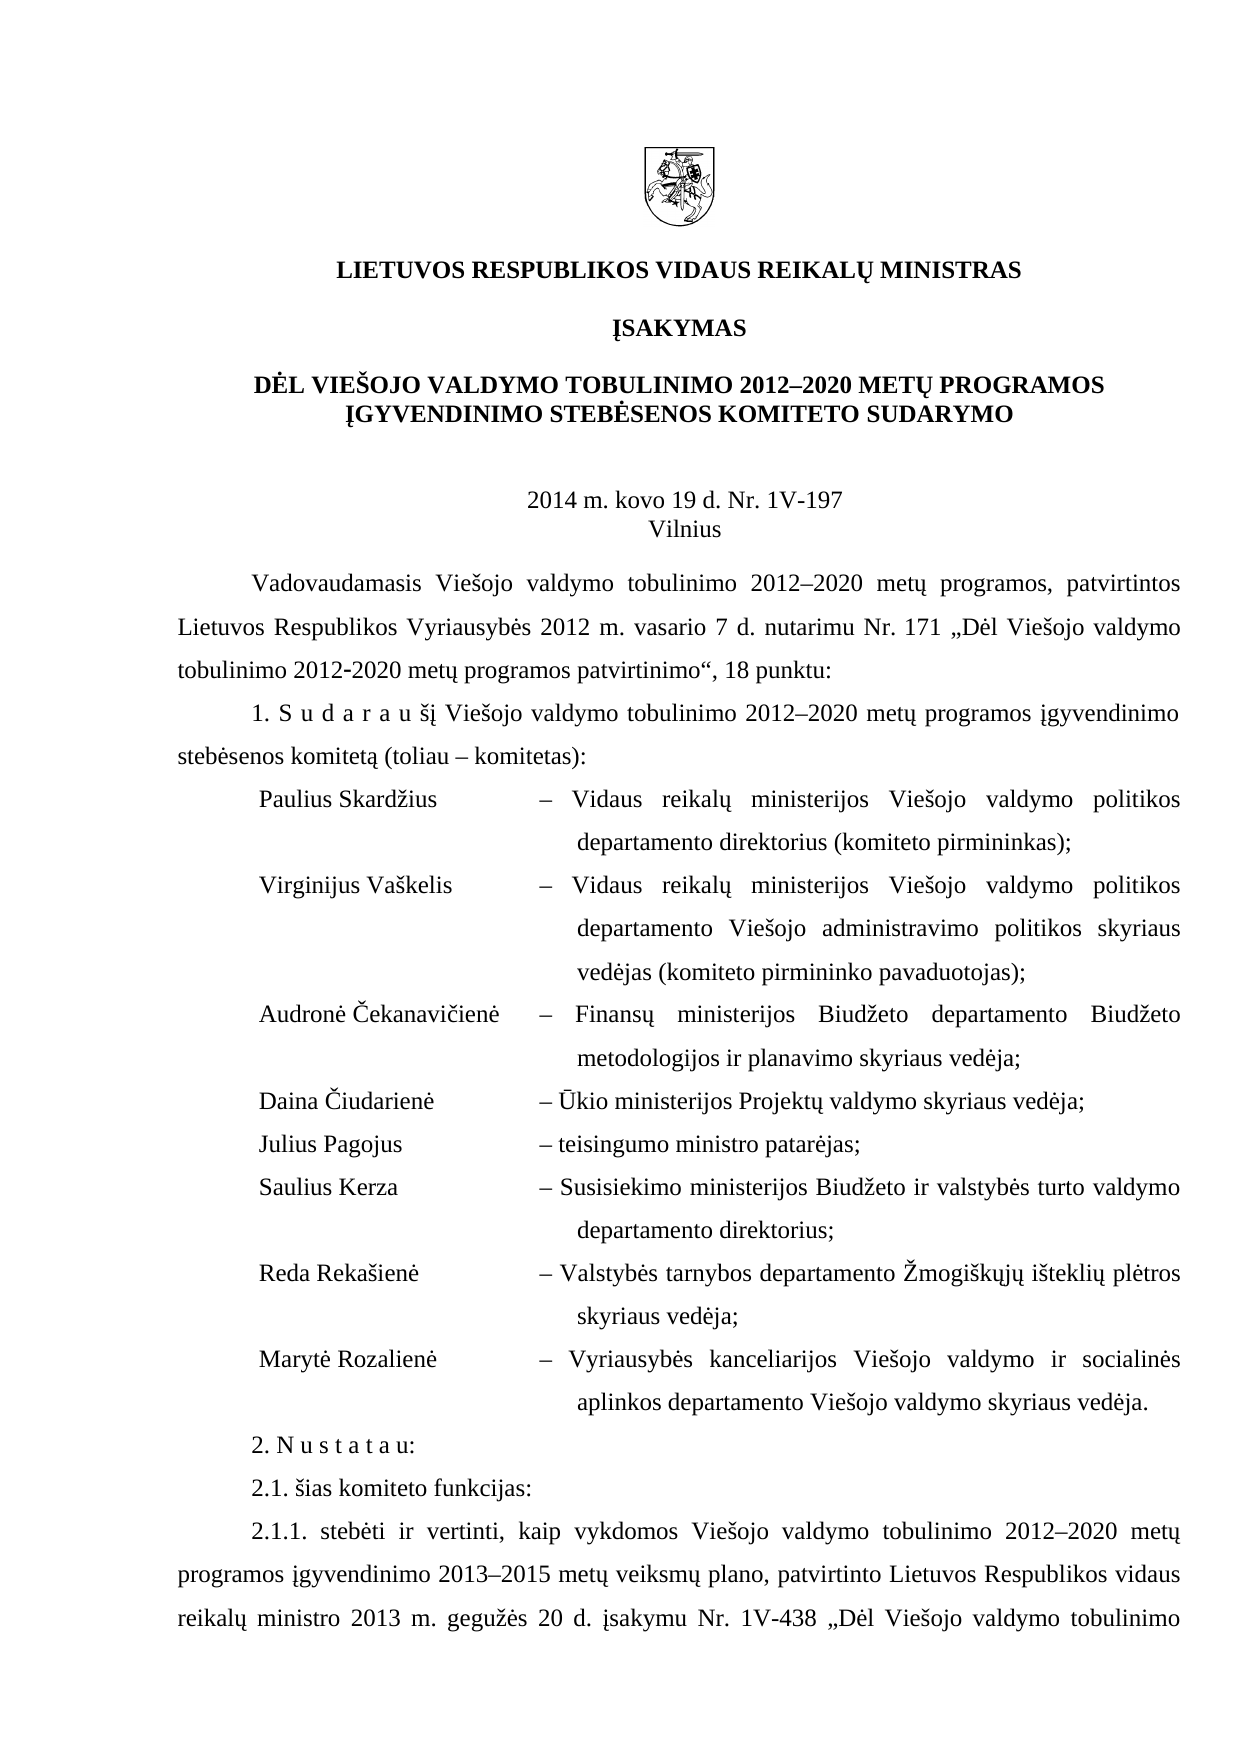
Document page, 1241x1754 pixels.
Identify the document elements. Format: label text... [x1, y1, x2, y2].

table_cell Saulius Kerza [248, 1172, 528, 1258]
table_header – Vidaus reikalų ministerijos Viešojo valdymo politikos departamento direktorius (komiteto pirmininkas); [528, 784, 1192, 870]
table_cell – Susisiekimo ministerijos Biudžeto ir valstybės turto valdymo departamento direktorius; [528, 1172, 1192, 1258]
table_cell – teisingumo ministro patarėjas; [528, 1129, 1192, 1172]
table_cell Audronė Čekanavičienė [248, 1000, 528, 1086]
table_cell Marytė Rozalienė [248, 1344, 528, 1430]
table_header Paulius Skardžius [248, 784, 528, 870]
text 1. S u d a r a u šį Viešojo valdymo tobulinimo 2012–2020 metų programos įgyvendinimo stebėsenos komitetą (toliau – komitetas): [177, 698, 1181, 770]
table_cell – Ūkio ministerijos Projektų valdymo skyriaus vedėja; [528, 1086, 1192, 1129]
table_cell Virginijus Vaškelis [248, 870, 528, 999]
table_cell – Finansų ministerijos Biudžeto departamento Biudžeto metodologijos ir planavimo skyriaus vedėja; [528, 1000, 1192, 1086]
text Vadovaudamasis Viešojo valdymo tobulinimo 2012–2020 metų programos, patvirtintos Lietuvos Respublikos Vyriausybės 2012 m. vasario 7 d. nutarimu Nr. 171 „Dėl Viešojo valdymo tobulinimo 20122020 metų programos patvirtinimo“, 18 punktu: [177, 568, 1181, 683]
table_cell Reda Rekašienė [248, 1258, 528, 1344]
table_cell 2014 m. kovo 19 d. Nr. 1V-197 Vilnius [177, 485, 1181, 568]
text 2.1. šias komiteto funkcijas: [177, 1473, 1181, 1502]
text 2.1.1. stebėti ir vertinti, kaip vykdomos Viešojo valdymo tobulinimo 2012–2020 metų programos įgyvendinimo 2013–2015 metų veiksmų plano, patvirtinto Lietuvos Respublikos vidaus reikalų ministro 2013 m. gegužės 20 d. įsakymu Nr. 1V-438 „Dėl Viešojo valdymo tobulinimo [177, 1516, 1181, 1631]
table_cell Daina Čiudarienė [248, 1086, 528, 1129]
table_cell – Valstybės tarnybos departamento Žmogiškųjų išteklių plėtros skyriaus vedėja; [528, 1258, 1192, 1344]
table_cell Julius Pagojus [248, 1129, 528, 1172]
table_header LIETUVOS RESPUBLIKOS VIDAUS REIKALŲ MINISTras įsakymas DĖL VIEŠOJO VALDYMO TOBULINIMO 2012–2020 METŲ PROGRAMOS ĮGYVENDINIMO STEBĖSENOS KOMITETO SUDARYMO [177, 227, 1181, 485]
text 2. N u s t a t a u: [177, 1430, 1181, 1459]
table_cell – Vyriausybės kanceliarijos Viešojo valdymo ir socialinės aplinkos departamento Viešojo valdymo skyriaus vedėja. [528, 1344, 1192, 1430]
table_cell – Vidaus reikalų ministerijos Viešojo valdymo politikos departamento Viešojo administravimo politikos skyriaus vedėjas (komiteto pirmininko pavaduotojas); [528, 870, 1192, 999]
